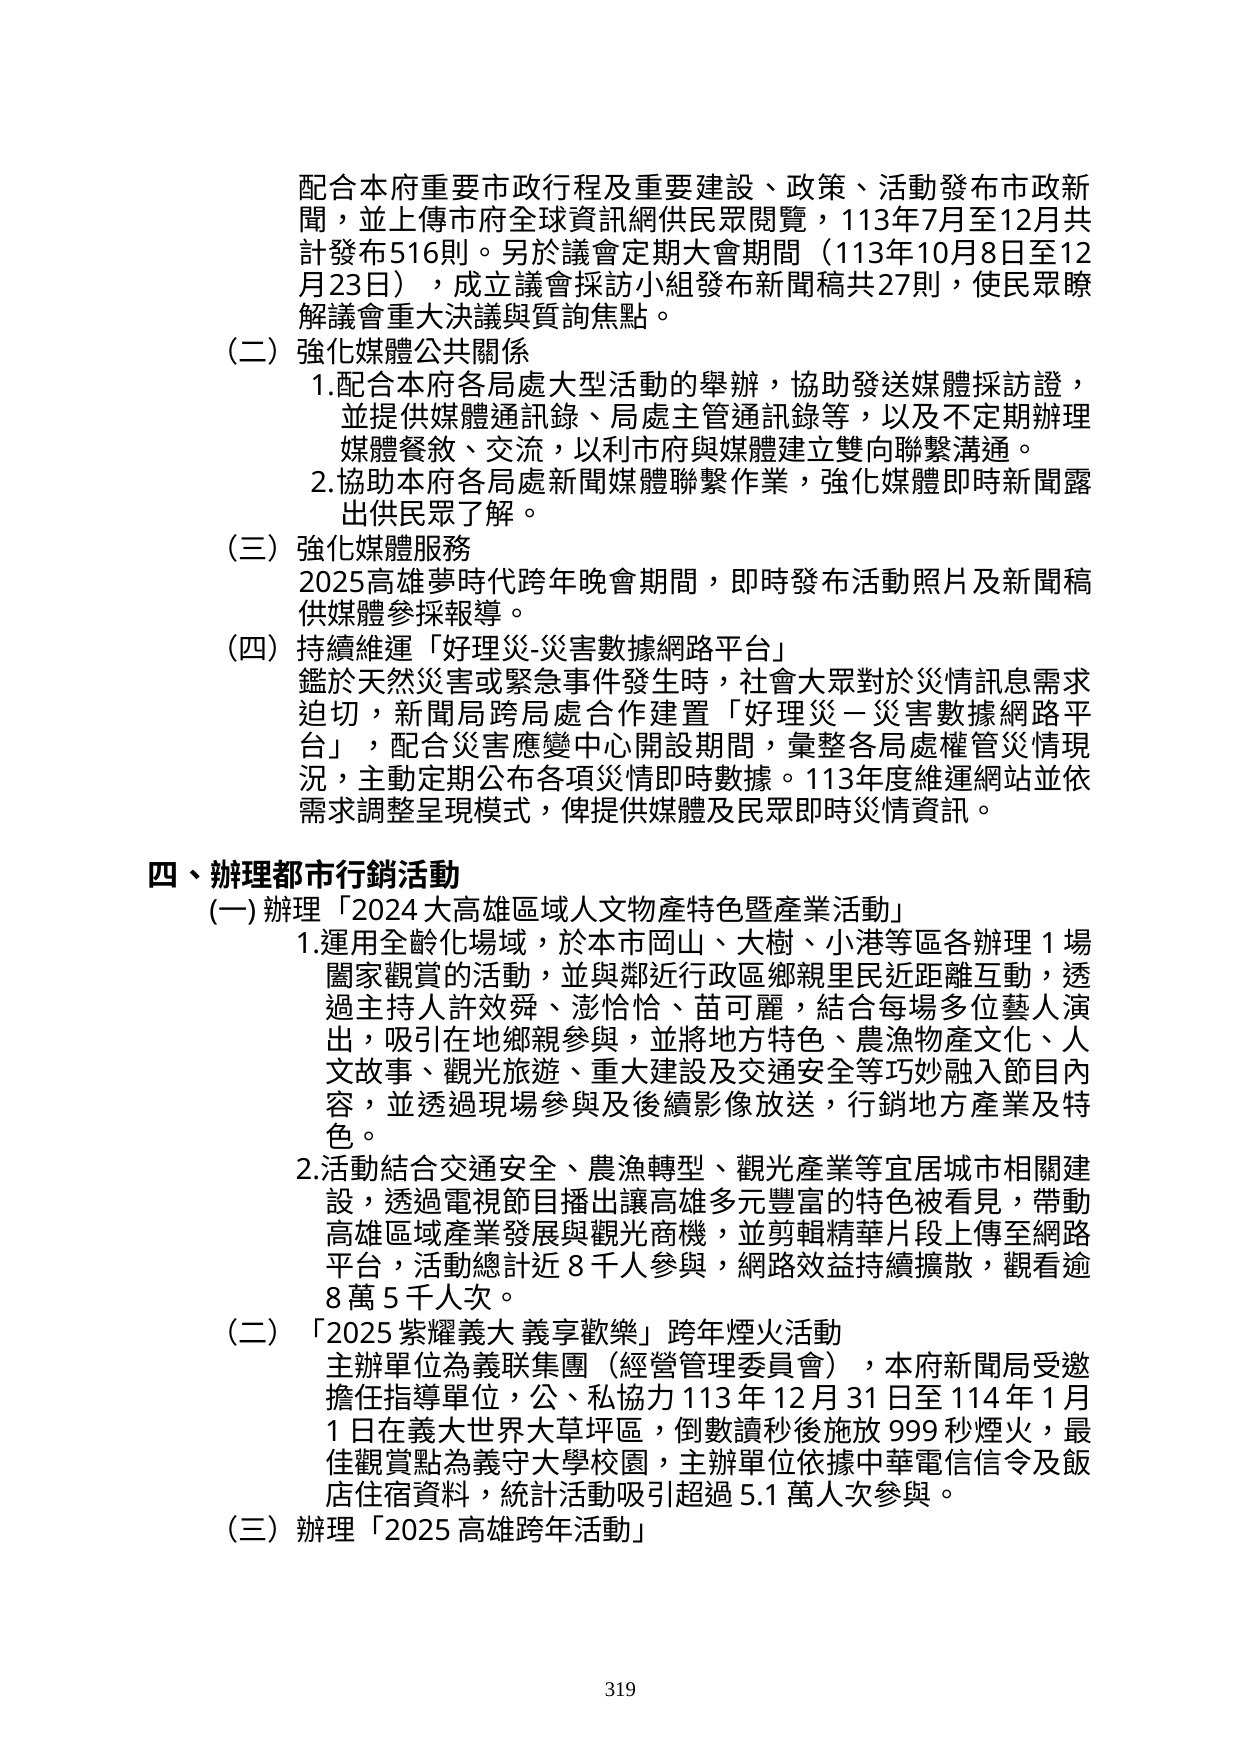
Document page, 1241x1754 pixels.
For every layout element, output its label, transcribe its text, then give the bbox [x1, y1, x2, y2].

text （二）「2025紫耀義大 義享歡樂」跨年煙火活動 [209, 1315, 1092, 1351]
text （四）持續維運「好理災-災害數據網路平台」 [209, 631, 1092, 666]
text 1.配合本府各局處大型活動的舉辦，協助發送媒體採訪證，並提供媒體通訊錄、局處主管通訊錄等，以及不定期辦理媒體餐敘、交流，以利市府與媒體建立雙向聯繫溝通。 [310, 369, 1092, 466]
text (一) 辦理「2024大高雄區域人文物產特色暨產業活動」 [209, 892, 1092, 928]
text 鑑於天然災害或緊急事件發生時，社會大眾對於災情訊息需求迫切，新聞局跨局處合作建置「好理災－災害數據網路平台」，配合災害應變中心開設期間，彙整各局處權管災情現況，主動定期公布各項災情即時數據。113年度維運網站並依需求調整呈現模式，俾提供媒體及民眾即時災情資訊。 [298, 666, 1092, 828]
text （三）辦理「2025高雄跨年活動」 [209, 1512, 1092, 1548]
text 四、辦理都市行銷活動 [148, 860, 1092, 892]
text （三）強化媒體服務 [209, 531, 1092, 566]
text 配合本府重要市政行程及重要建設、政策、活動發布市政新聞，並上傳市府全球資訊網供民眾閱覽，113年7月至12月共計發布516則。另於議會定期大會期間（113年10月8日至12月23日），成立議會採訪小組發布新聞稿共27則，使民眾瞭解議會重大決議與質詢焦點。 [298, 173, 1092, 334]
text 1.運用全齡化場域，於本市岡山、大樹、小港等區各辦理1場闔家觀賞的活動，並與鄰近行政區鄉親里民近距離互動，透過主持人許效舜、澎恰恰、苗可麗，結合每場多位藝人演出，吸引在地鄉親參與，並將地方特色、農漁物產文化、人文故事、觀光旅遊、重大建設及交通安全等巧妙融入節目內容，並透過現場參與及後續影像放送，行銷地方產業及特色。 [295, 928, 1092, 1154]
text （二）強化媒體公共關係 [209, 334, 1092, 369]
text 2025高雄夢時代跨年晚會期間，即時發布活動照片及新聞稿供媒體參採報導。 [298, 566, 1092, 631]
text 2.協助本府各局處新聞媒體聯繫作業，強化媒體即時新聞露出供民眾了解。 [310, 466, 1092, 531]
text 2.活動結合交通安全、農漁轉型、觀光產業等宜居城市相關建設，透過電視節目播出讓高雄多元豐富的特色被看見，帶動高雄區域產業發展與觀光商機，並剪輯精華片段上傳至網路平台，活動總計近8千人參與，網路效益持續擴散，觀看逾8萬5千人次。 [295, 1154, 1092, 1315]
text 主辦單位為義联集團（經營管理委員會），本府新聞局受邀擔任指導單位，公、私協力113年12月31日至114年1月1日在義大世界大草坪區，倒數讀秒後施放999秒煙火，最佳觀賞點為義守大學校園，主辦單位依據中華電信信令及飯店住宿資料，統計活動吸引超過5.1萬人次參與。 [325, 1351, 1092, 1512]
